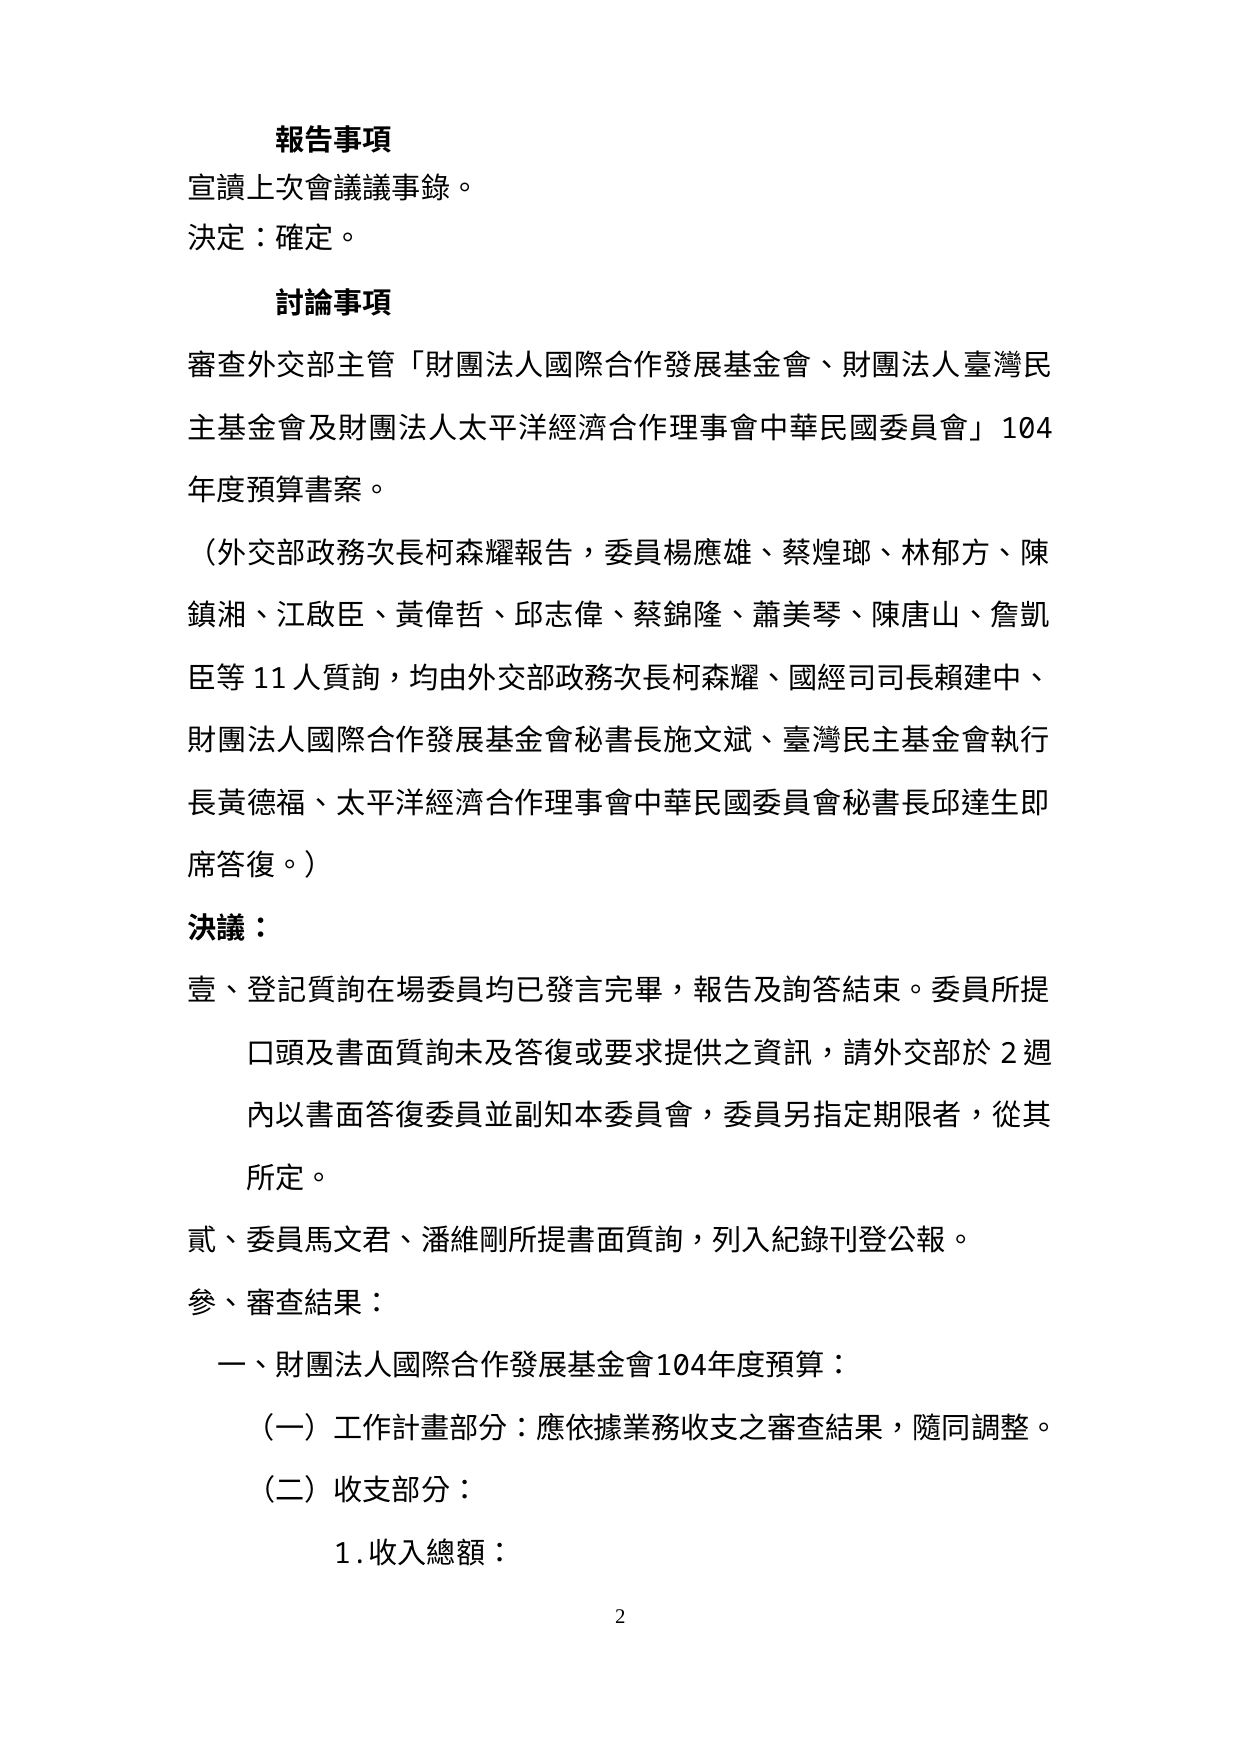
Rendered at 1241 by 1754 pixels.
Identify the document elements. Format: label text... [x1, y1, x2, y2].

text 審查外交部主管「財團法人國際合作發展基金會、財團法人臺灣民主基金會及財團法人太平洋經濟合作理事會中華民國委員會」104年度預算書案。 [187, 321, 1053, 509]
text 報告事項 [187, 96, 1053, 159]
text 參、審查結果： [187, 1259, 1053, 1321]
text 一、財團法人國際合作發展基金會104年度預算： [217, 1321, 1053, 1384]
text 討論事項 [187, 259, 1053, 321]
text 決議： [187, 884, 1053, 946]
text （外交部政務次長柯森耀報告，委員楊應雄、蔡煌瑯、林郁方、陳鎮湘、江啟臣、黃偉哲、邱志偉、蔡錦隆、蕭美琴、陳唐山、詹凱臣等11人質詢，均由外交部政務次長柯森耀、國經司司長賴建中、財團法人國際合作發展基金會秘書長施文斌、臺灣民主基金會執行長黃德福、太平洋經濟合作理事會中華民國委員會秘書長邱達生即席答復。） [187, 509, 1053, 884]
text （一）工作計畫部分：應依據業務收支之審查結果，隨同調整。 [246, 1384, 1053, 1446]
text （二）收支部分： [187, 1446, 1053, 1509]
text 決定：確定。 [187, 209, 1053, 259]
text 宣讀上次會議議事錄。 [187, 159, 1053, 209]
text 貳、委員馬文君、潘維剛所提書面質詢，列入紀錄刊登公報。 [187, 1196, 1053, 1259]
text 1.收入總額： [187, 1509, 1053, 1571]
text 壹、登記質詢在場委員均已發言完畢，報告及詢答結束。委員所提口頭及書面質詢未及答復或要求提供之資訊，請外交部於2週內以書面答復委員並副知本委員會，委員另指定期限者，從其所定。 [187, 946, 1053, 1196]
